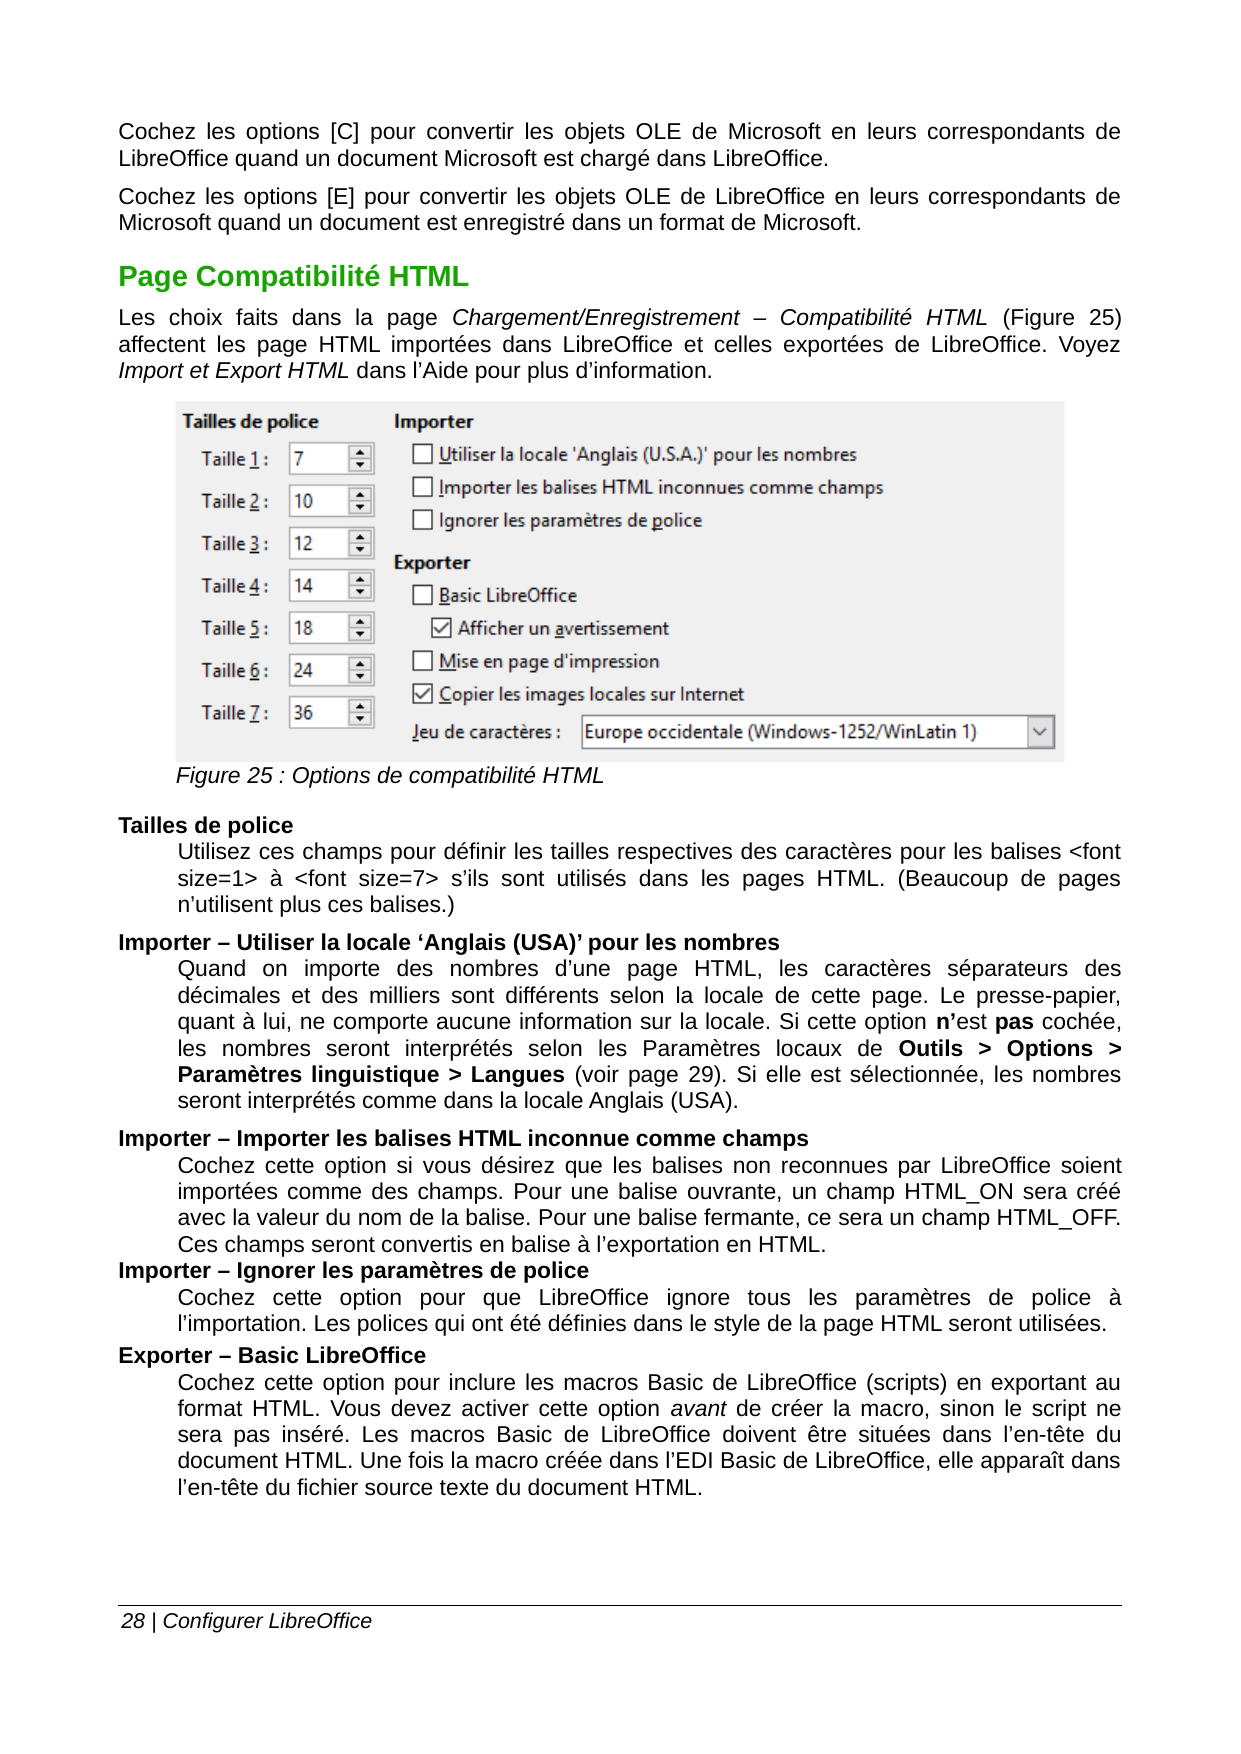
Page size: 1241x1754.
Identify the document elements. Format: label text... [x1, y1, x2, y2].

picture [175, 401, 1065, 762]
text Importer – Importer les balises HTML inconnue comme champs [118, 1125, 1122, 1152]
text Exporter – Basic LibreOffice [118, 1342, 1122, 1368]
text Cochez cette option pour que LibreOffice ignore tous les paramètres de police à l’importation. Les polices qui ont été définies dans le style de la page HTML seront utilisées. [177, 1283, 1122, 1336]
text Cochez cette option si vous désirez que les balises non reconnues par LibreOffice soient importées comme des champs. Pour une balise ouvrante, un champ HTML_ON sera créé avec la valeur du nom de la balise. Pour une balise fermante, ce sera un champ HTML_OFF. Ces champs seront convertis en balise à l’exportation en HTML. [177, 1152, 1122, 1257]
text Les choix faits dans la page Chargement/Enregistrement – Compatibilité HTML (Figure 25) affectent les page HTML importées dans LibreOffice et celles exportées de LibreOffice. Voyez Import et Export HTML dans l’Aide pour plus d’information. [118, 304, 1122, 383]
text Utilisez ces champs pour définir les tailles respectives des caractères pour les balises <font size=1> à <font size=7> s’ils sont utilisés dans les pages HTML. (Beaucoup de pages n’utilisent plus ces balises.) [177, 838, 1122, 917]
subtitle Page Compatibilité HTML [118, 259, 1122, 292]
text Figure 25 : Options de compatibilité HTML [176, 762, 1065, 788]
text Cochez les options [C] pour convertir les objets OLE de Microsoft en leurs correspondants de LibreOffice quand un document Microsoft est chargé dans LibreOffice. [118, 118, 1122, 171]
text Importer – Utiliser la locale ‘Anglais (USA)’ pour les nombres [118, 929, 1122, 955]
text Cochez cette option pour inclure les macros Basic de LibreOffice (scripts) en exportant au format HTML. Vous devez activer cette option avant de créer la macro, sinon le script ne sera pas inséré. Les macros Basic de LibreOffice doivent être situées dans l’en-tête du document HTML. Une fois la macro créée dans l’EDI Basic de LibreOffice, elle apparaît dans l’en-tête du fichier source texte du document HTML. [177, 1368, 1122, 1500]
text Importer – Ignorer les paramètres de police [118, 1257, 1122, 1283]
text Quand on importe des nombres d’une page HTML, les caractères séparateurs des décimales et des milliers sont différents selon la locale de cette page. Le presse-papier, quant à lui, ne comporte aucune information sur la locale. Si cette option n’est pas cochée, les nombres seront interprétés selon les Paramètres locaux de Outils > Options > Paramètres linguistique > Langues (voir page 29). Si elle est sélectionnée, les nombres seront interprétés comme dans la locale Anglais (USA). [177, 955, 1122, 1113]
text Cochez les options [E] pour convertir les objets OLE de LibreOffice en leurs correspondants de Microsoft quand un document est enregistré dans un format de Microsoft. [118, 183, 1122, 235]
text Tailles de police [118, 812, 1122, 838]
